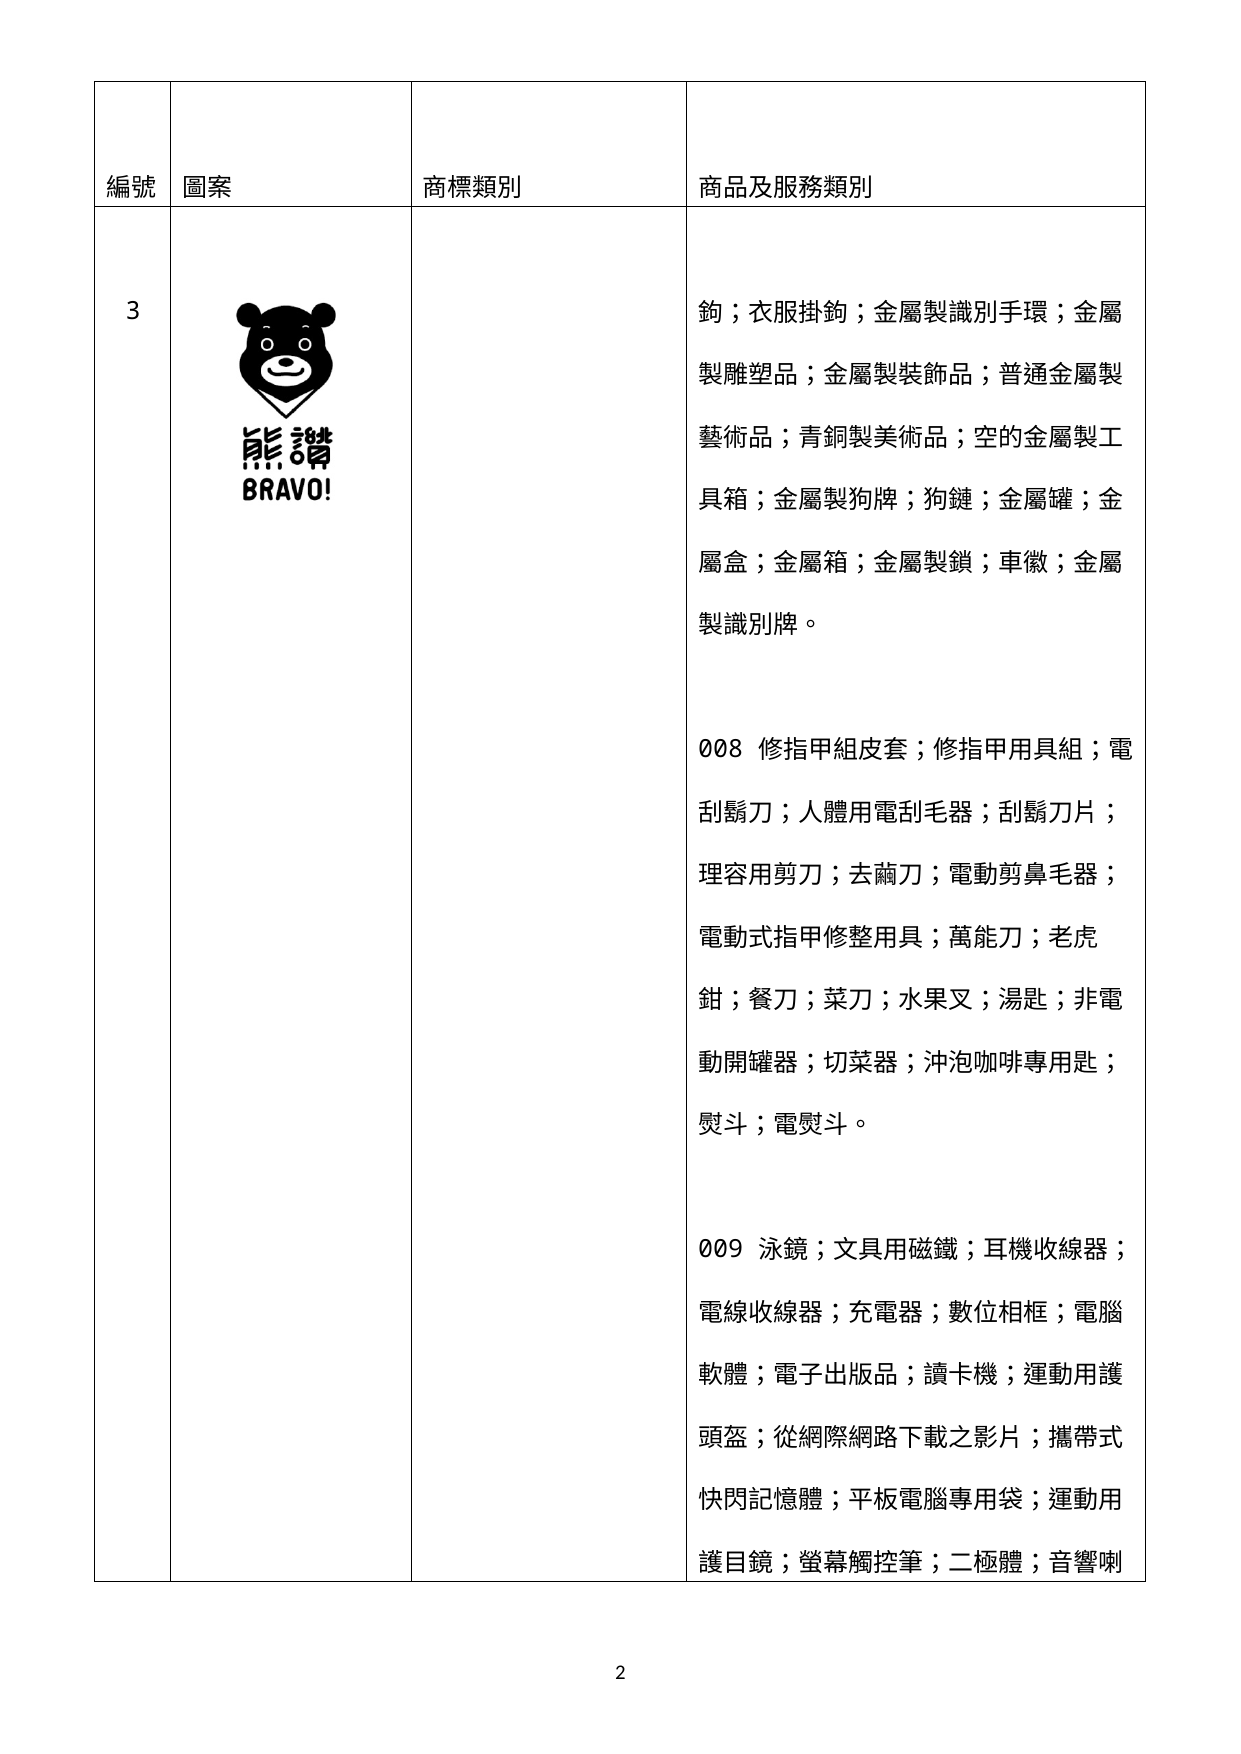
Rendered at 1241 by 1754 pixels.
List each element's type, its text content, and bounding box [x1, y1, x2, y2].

table_header 編號 [95, 82, 170, 206]
table_header 商品及服務類別 [687, 82, 1145, 206]
table_header 圖案 [171, 82, 411, 206]
table_cell [171, 207, 411, 1581]
table_cell 3 [95, 207, 170, 1581]
table_cell 鉤；衣服掛鉤；金屬製識別手環；金屬製雕塑品；金屬製裝飾品；普通金屬製藝術品；青銅製美術品；空的金屬製工具箱；金屬製狗牌；狗鏈；金屬罐；金屬盒；金屬箱；金屬製鎖；車徽；金屬製識別牌。 008 修指甲組皮套；修指甲用具組；電刮鬍刀；人體用電刮毛器；刮鬍刀片；理容用剪刀；去繭刀；電動剪鼻毛器；電動式指甲修整用具；萬能刀；老虎鉗；餐刀；菜刀；水果叉；湯匙；非電動開罐器；切菜器；沖泡咖啡專用匙；熨斗；電熨斗。 009 泳鏡；文具用磁鐵；耳機收線器；電線收線器；充電器；數位相框；電腦軟體；電子出版品；讀卡機；運動用護頭盔；從網際網路下載之影片；攜帶式快閃記憶體；平板電腦專用袋；運動用護目鏡；螢幕觸控筆；二極體；音響喇 [687, 207, 1145, 1581]
table_header 商標類別 [412, 82, 686, 206]
table_cell [412, 207, 686, 1581]
